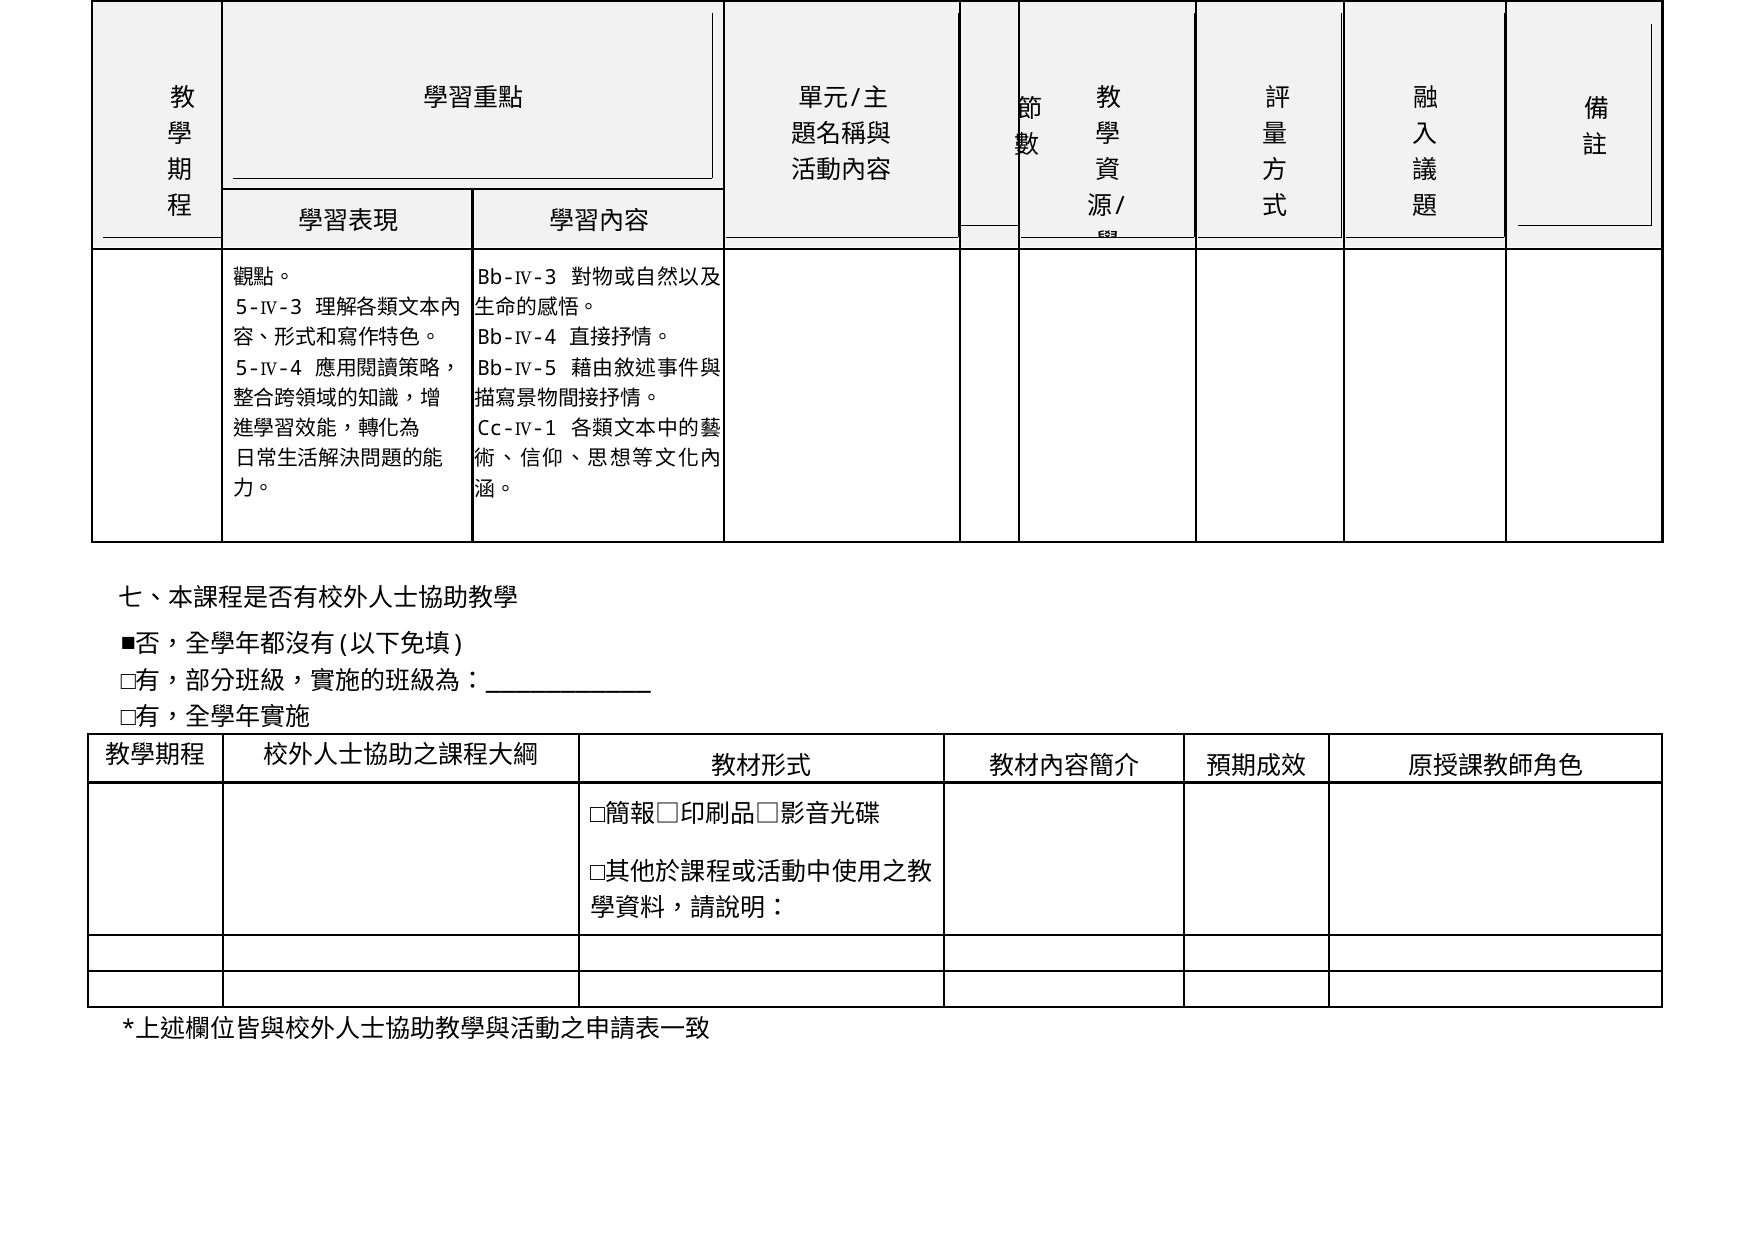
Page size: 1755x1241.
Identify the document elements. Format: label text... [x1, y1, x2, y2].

table_cell [1185, 972, 1328, 1006]
text 七、本課程是否有校外人士協助教學 [118, 577, 1636, 613]
table_cell [1197, 250, 1343, 541]
table_cell [1345, 250, 1505, 541]
table_header 教材形式 [580, 735, 943, 781]
table_header 評量方式 [1197, 2, 1343, 247]
table_header 教材內容簡介 [945, 735, 1183, 781]
table_cell [1020, 250, 1195, 541]
table_cell [580, 936, 943, 970]
table_cell [224, 936, 578, 970]
table_cell [961, 250, 1018, 541]
table_cell [89, 972, 222, 1006]
text □有，全學年實施 [118, 696, 1636, 733]
table_cell 學習內容 [474, 190, 723, 247]
table_cell □簡報□印刷品□影音光碟 □其他於課程或活動中使用之教學資料，請說明： [580, 784, 943, 934]
table_header 預期成效 [1185, 735, 1328, 781]
table_cell [945, 972, 1183, 1006]
table_cell [725, 250, 959, 541]
table_cell 學習表現 [223, 190, 471, 247]
table_cell [1330, 972, 1661, 1006]
table_cell [89, 784, 222, 934]
table_cell [93, 250, 221, 541]
table_cell [1330, 936, 1661, 970]
table_cell 觀點。 5-Ⅳ-3 理解各類文本內容、形式和寫作特色。 5-Ⅳ-4 應用閱讀策略，整合跨領域的知識，增進學習效能，轉化為 日常生活解決問題的能力。 [223, 250, 471, 541]
text *上述欄位皆與校外人士協助教學與活動之申請表一致 [118, 1008, 1636, 1044]
table_cell [224, 784, 578, 934]
text □有，部分班級，實施的班級為：___________ [118, 660, 1636, 696]
table_header 教學資源/學習策略 [1020, 2, 1195, 247]
table_cell [89, 936, 222, 970]
table_header 校外人士協助之課程大綱 [224, 735, 578, 781]
table_cell [1185, 784, 1328, 934]
table_header 教學期程 [93, 2, 221, 247]
table_header 單元/主題名稱與活動內容 [725, 2, 959, 247]
table_header 節數 [961, 2, 1018, 225]
table_header 備註 [1507, 2, 1661, 247]
table_header 融入議題 [1345, 2, 1505, 247]
table_header 節數 [961, 226, 1018, 247]
table_cell [1330, 784, 1661, 934]
table_cell Bb-Ⅳ-3 對物或自然以及生命的感悟。 Bb-Ⅳ-4 直接抒情。 Bb-Ⅳ-5 藉由敘述事件與描寫景物間接抒情。 Cc-Ⅳ-1 各類文本中的藝術、信仰、思想等文化內涵。 [474, 250, 723, 541]
text ■否，全學年都沒有(以下免填) [118, 624, 1636, 660]
table_cell [1507, 250, 1661, 541]
table_cell [945, 784, 1183, 934]
table_cell [1185, 936, 1328, 970]
table_header 教學期程 [89, 735, 222, 781]
table_cell [945, 936, 1183, 970]
table_cell [580, 972, 943, 1006]
table_header 學習重點 [223, 2, 723, 188]
table_cell [224, 972, 578, 1006]
table_header 原授課教師角色 [1330, 735, 1661, 781]
